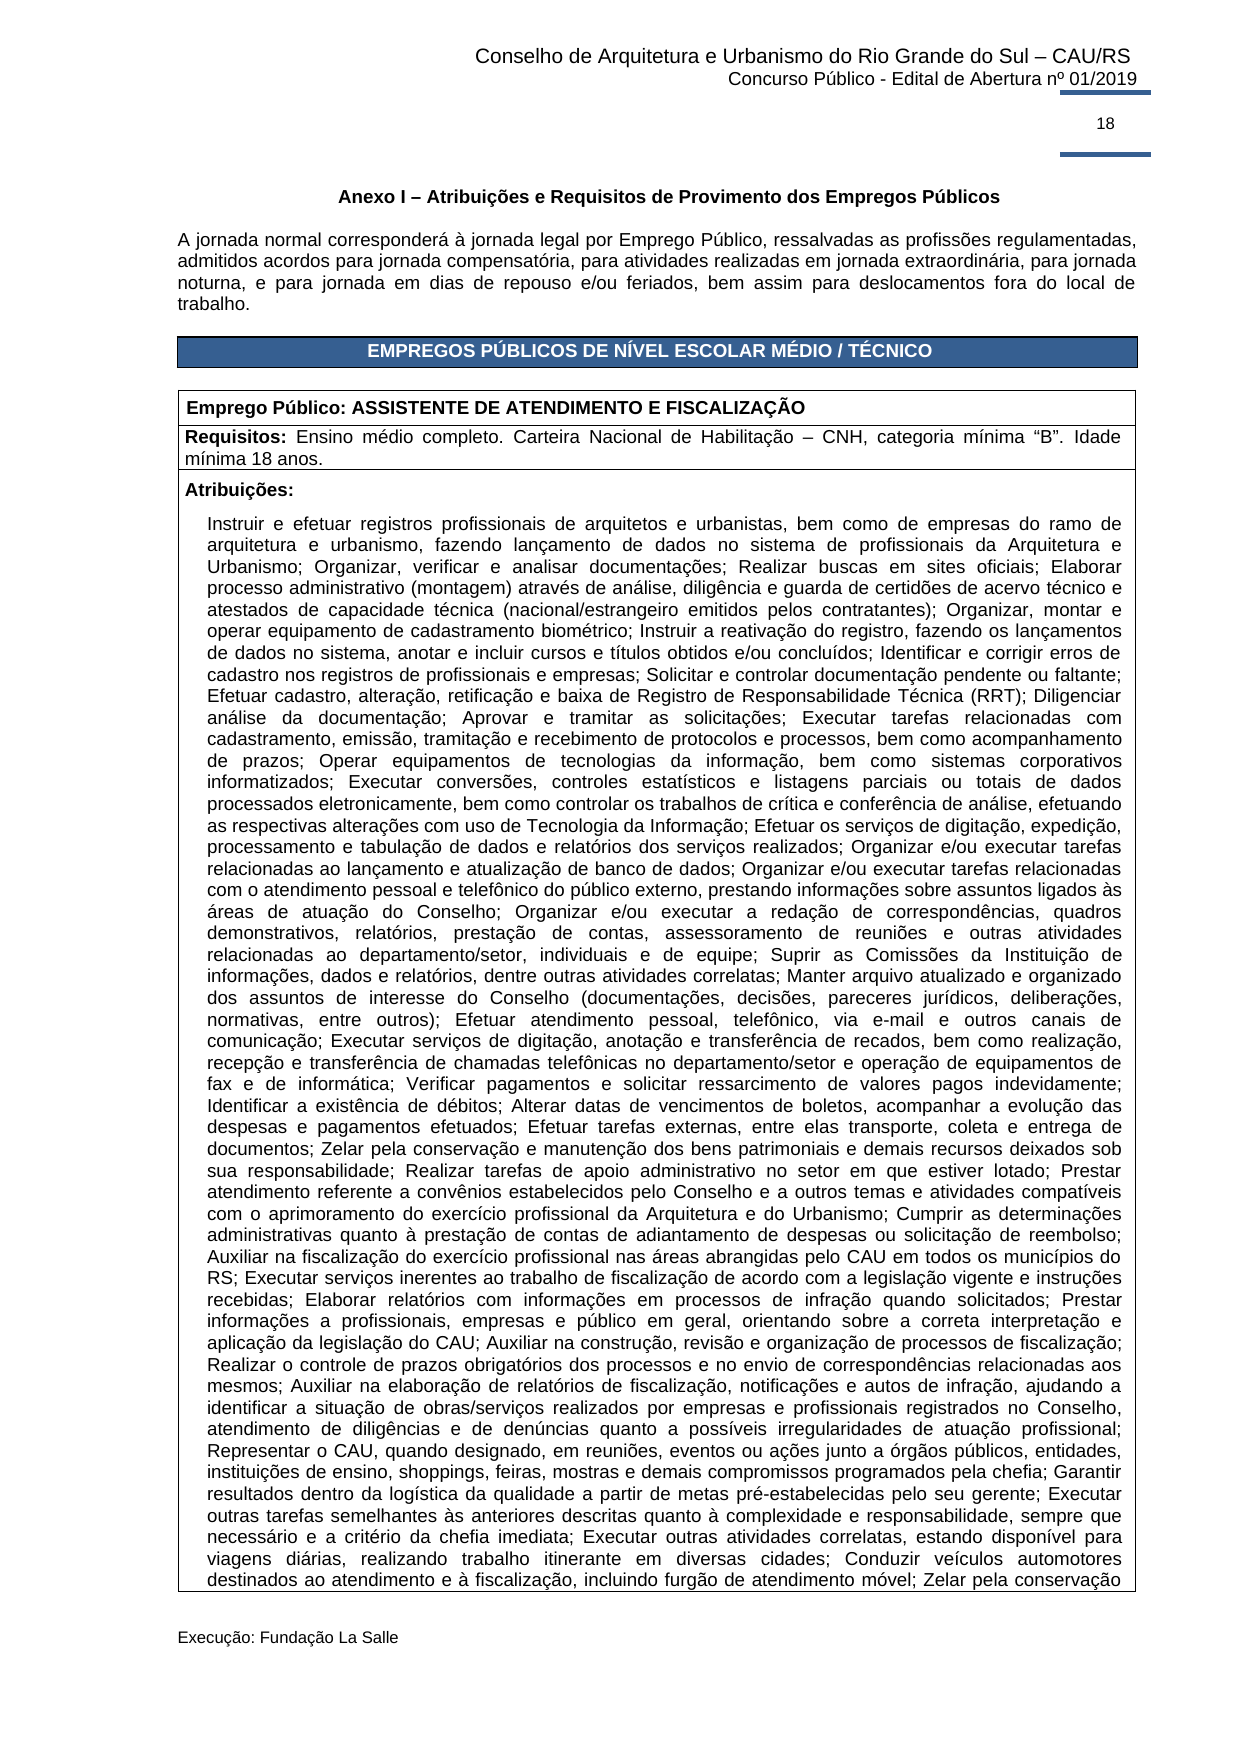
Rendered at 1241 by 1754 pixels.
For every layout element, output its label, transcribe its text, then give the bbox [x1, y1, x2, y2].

table_cell Atribuições: Instruir e efetuar registros profissionais de arquitetos e urbanistas, bem como de empresas do ramo de arquitetura e urbanismo, fazendo lançamento de dados no sistema de profissionais da Arquitetura e Urbanismo; Organizar, verificar e analisar documentações; Realizar buscas em sites oficiais; Elaborar processo administrativo (montagem) através de análise, diligência e guarda de certidões de acervo técnico e atestados de capacidade técnica (nacional/estrangeiro emitidos pelos contratantes); Organizar, montar e operar equipamento de cadastramento biométrico; Instruir a reativação do registro, fazendo os lançamentos de dados no sistema, anotar e incluir cursos e títulos obtidos e/ou concluídos; Identificar e corrigir erros de cadastro nos registros de profissionais e empresas; Solicitar e controlar documentação pendente ou faltante; Efetuar cadastro, alteração, retificação e baixa de Registro de Responsabilidade Técnica (RRT); Diligenciar análise da documentação; Aprovar e tramitar as solicitações; Executar tarefas relacionadas com cadastramento, emissão, tramitação e recebimento de protocolos e processos, bem como acompanhamento de prazos; Operar equipamentos de tecnologias da informação, bem como sistemas corporativos informatizados; Executar conversões, controles estatísticos e listagens parciais ou totais de dados processados eletronicamente, bem como controlar os trabalhos de crítica e conferência de análise, efetuando as respectivas alterações com uso de Tecnologia da Informação; Efetuar os serviços de digitação, expedição, processamento e tabulação de dados e relatórios dos serviços realizados; Organizar e/ou executar tarefas relacionadas ao lançamento e atualização de banco de dados; Organizar e/ou executar tarefas relacionadas com o atendimento pessoal e telefônico do público externo, prestando informações sobre assuntos ligados às áreas de atuação do Conselho; Organizar e/ou executar a redação de correspondências, quadros demonstrativos, relatórios, prestação de contas, assessoramento de reuniões e outras atividades relacionadas ao departamento/setor, individuais e de equipe; Suprir as Comissões da Instituição de informações, dados e relatórios, dentre outras atividades correlatas; Manter arquivo atualizado e organizado dos assuntos de interesse do Conselho (documentações, decisões, pareceres jurídicos, deliberações, normativas, entre outros); Efetuar atendimento pessoal, telefônico, via e-mail e outros canais de comunicação; Executar serviços de digitação, anotação e transferência de recados, bem como realização, recepção e transferência de chamadas telefônicas no departamento/setor e operação de equipamentos de fax e de informática; Verificar pagamentos e solicitar ressarcimento de valores pagos indevidamente; Identificar a existência de débitos; Alterar datas de vencimentos de boletos, acompanhar a evolução das despesas e pagamentos efetuados; Efetuar tarefas externas, entre elas transporte, coleta e entrega de documentos; Zelar pela conservação e manutenção dos bens patrimoniais e demais recursos deixados sob sua responsabilidade; Realizar tarefas de apoio administrativo no setor em que estiver lotado; Prestar atendimento referente a convênios estabelecidos pelo Conselho e a outros temas e atividades compatíveis com o aprimoramento do exercício profissional da Arquitetura e do Urbanismo; Cumprir as determinações administrativas quanto à prestação de contas de adiantamento de despesas ou solicitação de reembolso; Auxiliar na fiscalização do exercício profissional nas áreas abrangidas pelo CAU em todos os municípios do RS; Executar serviços inerentes ao trabalho de fiscalização de acordo com a legislação vigente e instruções recebidas; Elaborar relatórios com informações em processos de infração quando solicitados; Prestar informações a profissionais, empresas e público em geral, orientando sobre a correta interpretação e aplicação da legislação do CAU; Auxiliar na construção, revisão e organização de processos de fiscalização; Realizar o controle de prazos obrigatórios dos processos e no envio de correspondências relacionadas aos mesmos; Auxiliar na elaboração de relatórios de fiscalização, notificações e autos de infração, ajudando a identificar a situação de obras/serviços realizados por empresas e profissionais registrados no Conselho, atendimento de diligências e de denúncias quanto a possíveis irregularidades de atuação profissional; Representar o CAU, quando designado, em reuniões, eventos ou ações junto a órgãos públicos, entidades, instituições de ensino, shoppings, feiras, mostras e demais compromissos programados pela chefia; Garantir resultados dentro da logística da qualidade a partir de metas pré-estabelecidas pelo seu gerente; Executar outras tarefas semelhantes às anteriores descritas quanto à complexidade e responsabilidade, sempre que necessário e a critério da chefia imediata; Executar outras atividades correlatas, estando disponível para viagens diárias, realizando trabalho itinerante em diversas cidades; Conduzir veículos automotores destinados ao atendimento e à fiscalização, incluindo furgão de atendimento móvel; Zelar pela conservação [179, 470, 1135, 1591]
text Anexo I – Atribuições e Requisitos de Provimento dos Empregos Públicos [207, 185, 1137, 207]
table_cell Requisitos: Ensino médio completo. Carteira Nacional de Habilitação – CNH, categoria mínima “B”. Idade mínima 18 anos. [179, 426, 1135, 469]
table_header EMPREGOS PÚBLICOS DE NÍVEL ESCOLAR MÉDIO / TÉCNICO [178, 338, 1137, 367]
table_header Emprego Público: ASSISTENTE DE ATENDIMENTO E FISCALIZAÇÃO [179, 391, 1135, 425]
text A jornada normal corresponderá à jornada legal por Emprego Público, ressalvadas as profissões regulamentadas, admitidos acordos para jornada compensatória, para atividades realizadas em jornada extraordinária, para jornada noturna, e para jornada em dias de repouso e/ou feriados, bem assim para deslocamentos fora do local de trabalho. [177, 228, 1137, 315]
